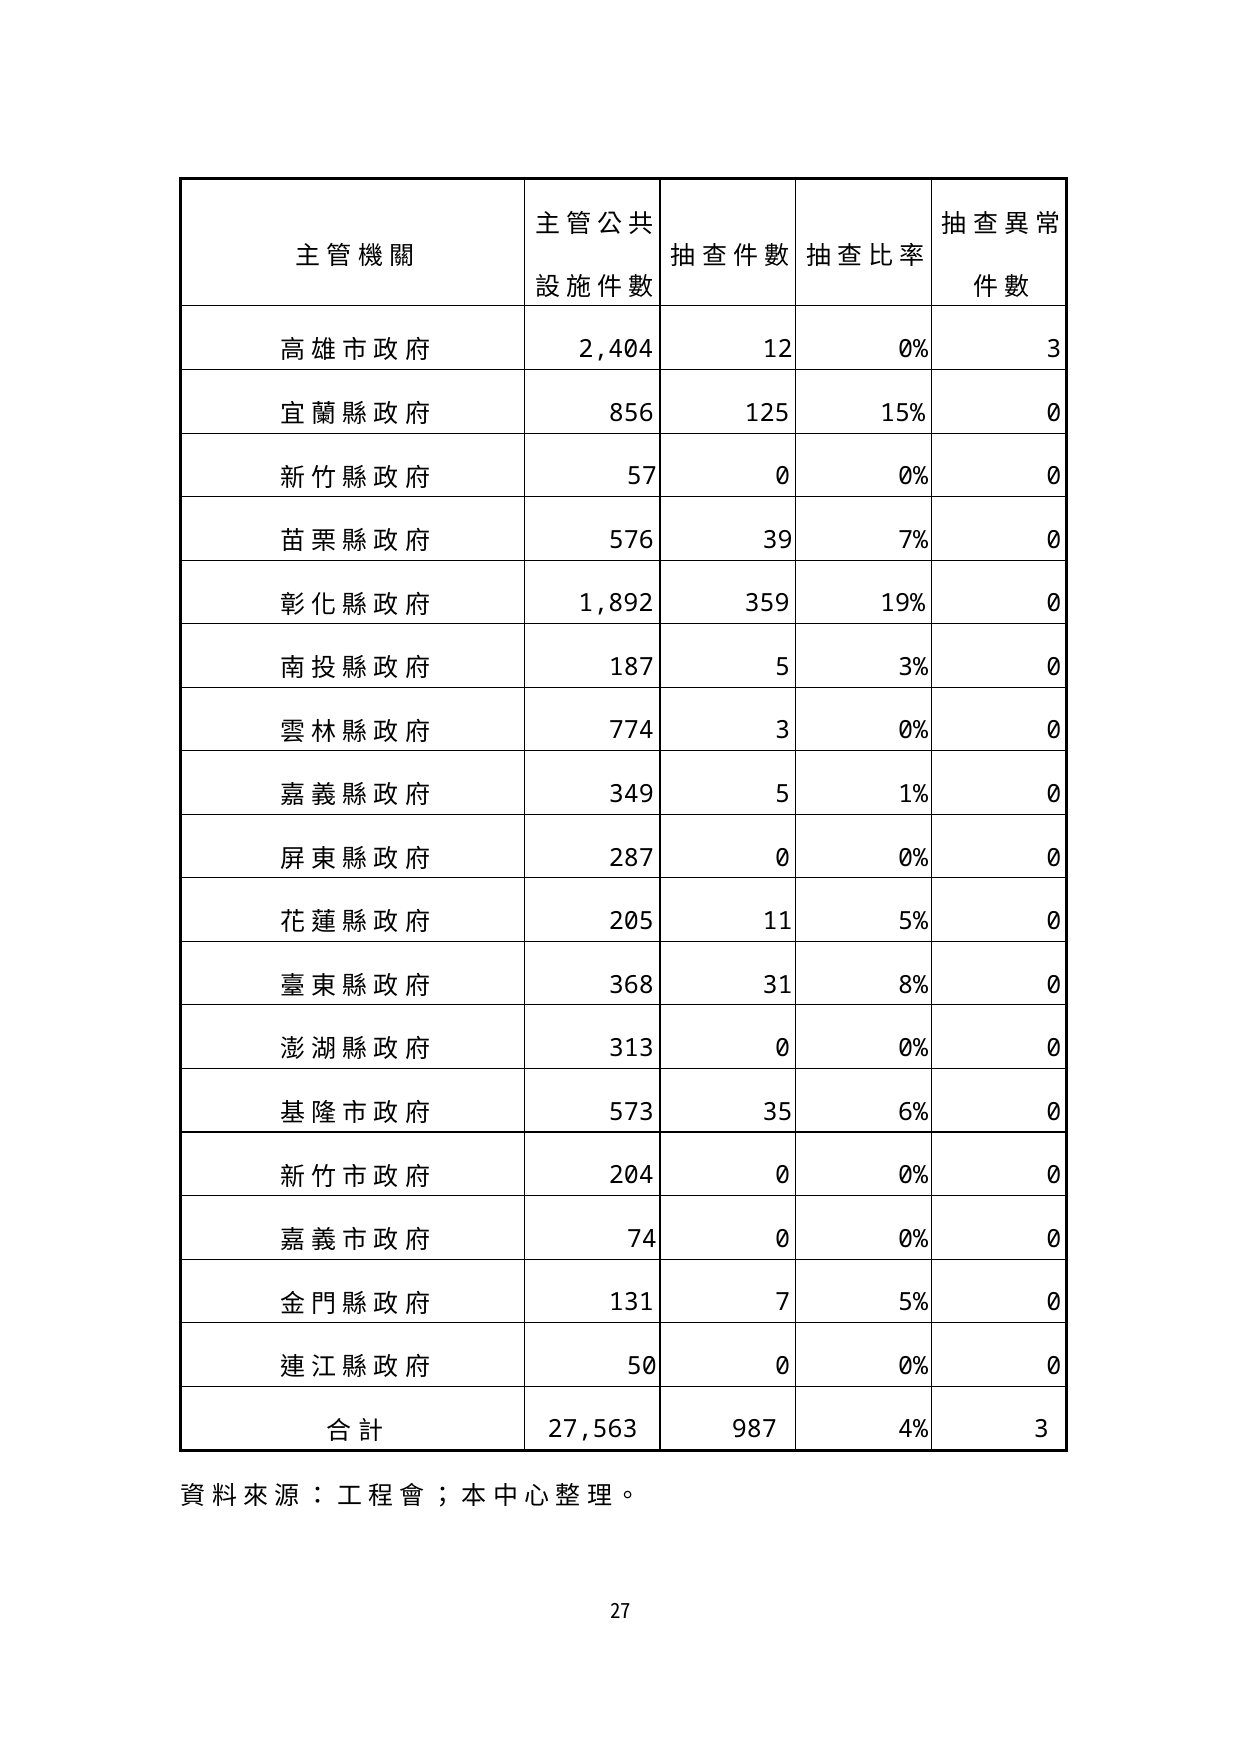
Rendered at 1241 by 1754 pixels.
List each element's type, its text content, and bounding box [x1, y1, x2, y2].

table_cell 0 [932, 815, 1065, 877]
table_cell 基隆市政府 [182, 1069, 524, 1131]
table_cell 屏東縣政府 [182, 815, 524, 877]
table_cell 嘉義縣政府 [182, 751, 524, 814]
table_cell 0 [932, 1196, 1065, 1258]
table_cell 南投縣政府 [182, 624, 524, 687]
table_header 抽查件數 [661, 180, 795, 305]
table_cell 3 [932, 306, 1065, 369]
table_cell 187 [525, 624, 659, 687]
table_cell 0 [932, 1069, 1065, 1131]
table_cell 臺東縣政府 [182, 942, 524, 1004]
table_cell 31 [661, 942, 795, 1004]
table_cell 3 [661, 688, 795, 750]
table_cell 8% [796, 942, 931, 1004]
table_cell 1% [796, 751, 931, 814]
table_cell 5% [796, 1260, 931, 1322]
table_cell 0 [661, 434, 795, 496]
table_cell 359 [661, 561, 795, 623]
table_cell 0% [796, 306, 931, 369]
table_cell 花蓮縣政府 [182, 878, 524, 941]
table_cell 雲林縣政府 [182, 688, 524, 750]
table_cell 50 [525, 1323, 659, 1386]
table_cell 987 [661, 1387, 795, 1449]
table_cell 0% [796, 434, 931, 496]
table_cell 6% [796, 1069, 931, 1131]
table_cell 15% [796, 370, 931, 432]
table_cell 576 [525, 497, 659, 559]
table_cell 連江縣政府 [182, 1323, 524, 1386]
table_cell 35 [661, 1069, 795, 1131]
table_cell 宜蘭縣政府 [182, 370, 524, 432]
table_cell 205 [525, 878, 659, 941]
table_cell 0% [796, 688, 931, 750]
table_cell 合計 [182, 1387, 524, 1449]
table_header 抽查比率 [796, 180, 931, 305]
table_cell 4% [796, 1387, 931, 1449]
table_cell 57 [525, 434, 659, 496]
table_cell 0% [796, 1196, 931, 1258]
table_cell 0 [661, 1196, 795, 1258]
table_cell 新竹縣政府 [182, 434, 524, 496]
table_cell 27,563 [525, 1387, 659, 1449]
table_cell 3 [932, 1387, 1065, 1449]
table_cell 高雄市政府 [182, 306, 524, 369]
table_cell 774 [525, 688, 659, 750]
table_cell 0 [932, 434, 1065, 496]
table_cell 0 [932, 624, 1065, 687]
table_cell 74 [525, 1196, 659, 1258]
table_cell 5 [661, 751, 795, 814]
table_header 主管公共 設施件數 [525, 180, 659, 305]
table_cell 3% [796, 624, 931, 687]
table_cell 287 [525, 815, 659, 877]
table_cell 0 [661, 815, 795, 877]
table_cell 0 [932, 370, 1065, 432]
table_cell 7 [661, 1260, 795, 1322]
table_cell 368 [525, 942, 659, 1004]
table_cell 19% [796, 561, 931, 623]
table_cell 0 [932, 1005, 1065, 1068]
table_cell 0 [661, 1133, 795, 1195]
table_cell 嘉義市政府 [182, 1196, 524, 1258]
table_cell 澎湖縣政府 [182, 1005, 524, 1068]
table_cell 313 [525, 1005, 659, 1068]
table_cell 5 [661, 624, 795, 687]
table_cell 573 [525, 1069, 659, 1131]
table_cell 0% [796, 1005, 931, 1068]
table_cell 0% [796, 1323, 931, 1386]
table_cell 0% [796, 1133, 931, 1195]
table_cell 金門縣政府 [182, 1260, 524, 1322]
table_cell 5% [796, 878, 931, 941]
table_cell 11 [661, 878, 795, 941]
table_cell 0 [932, 1133, 1065, 1195]
table_cell 0 [932, 1323, 1065, 1386]
table_cell 0 [661, 1005, 795, 1068]
table_cell 131 [525, 1260, 659, 1322]
table_cell 39 [661, 497, 795, 559]
table_header 主管機關 [182, 180, 524, 305]
table_cell 苗栗縣政府 [182, 497, 524, 559]
table_cell 0 [932, 561, 1065, 623]
table_cell 彰化縣政府 [182, 561, 524, 623]
table_cell 0 [932, 751, 1065, 814]
table_cell 0 [932, 497, 1065, 559]
table_header 抽查異常 件數 [932, 180, 1065, 305]
table_cell 0 [661, 1323, 795, 1386]
table_cell 新竹市政府 [182, 1133, 524, 1195]
table_cell 1,892 [525, 561, 659, 623]
table_cell 204 [525, 1133, 659, 1195]
table_cell 349 [525, 751, 659, 814]
table_cell 125 [661, 370, 795, 432]
text 資料來源：工程會；本中心整理。 [177, 1452, 1063, 1515]
table_cell 0 [932, 878, 1065, 941]
table_cell 0 [932, 1260, 1065, 1322]
table_cell 2,404 [525, 306, 659, 369]
table_cell 0 [932, 942, 1065, 1004]
table_cell 0 [932, 688, 1065, 750]
table_cell 856 [525, 370, 659, 432]
table_cell 12 [661, 306, 795, 369]
table_cell 7% [796, 497, 931, 559]
table_cell 0% [796, 815, 931, 877]
